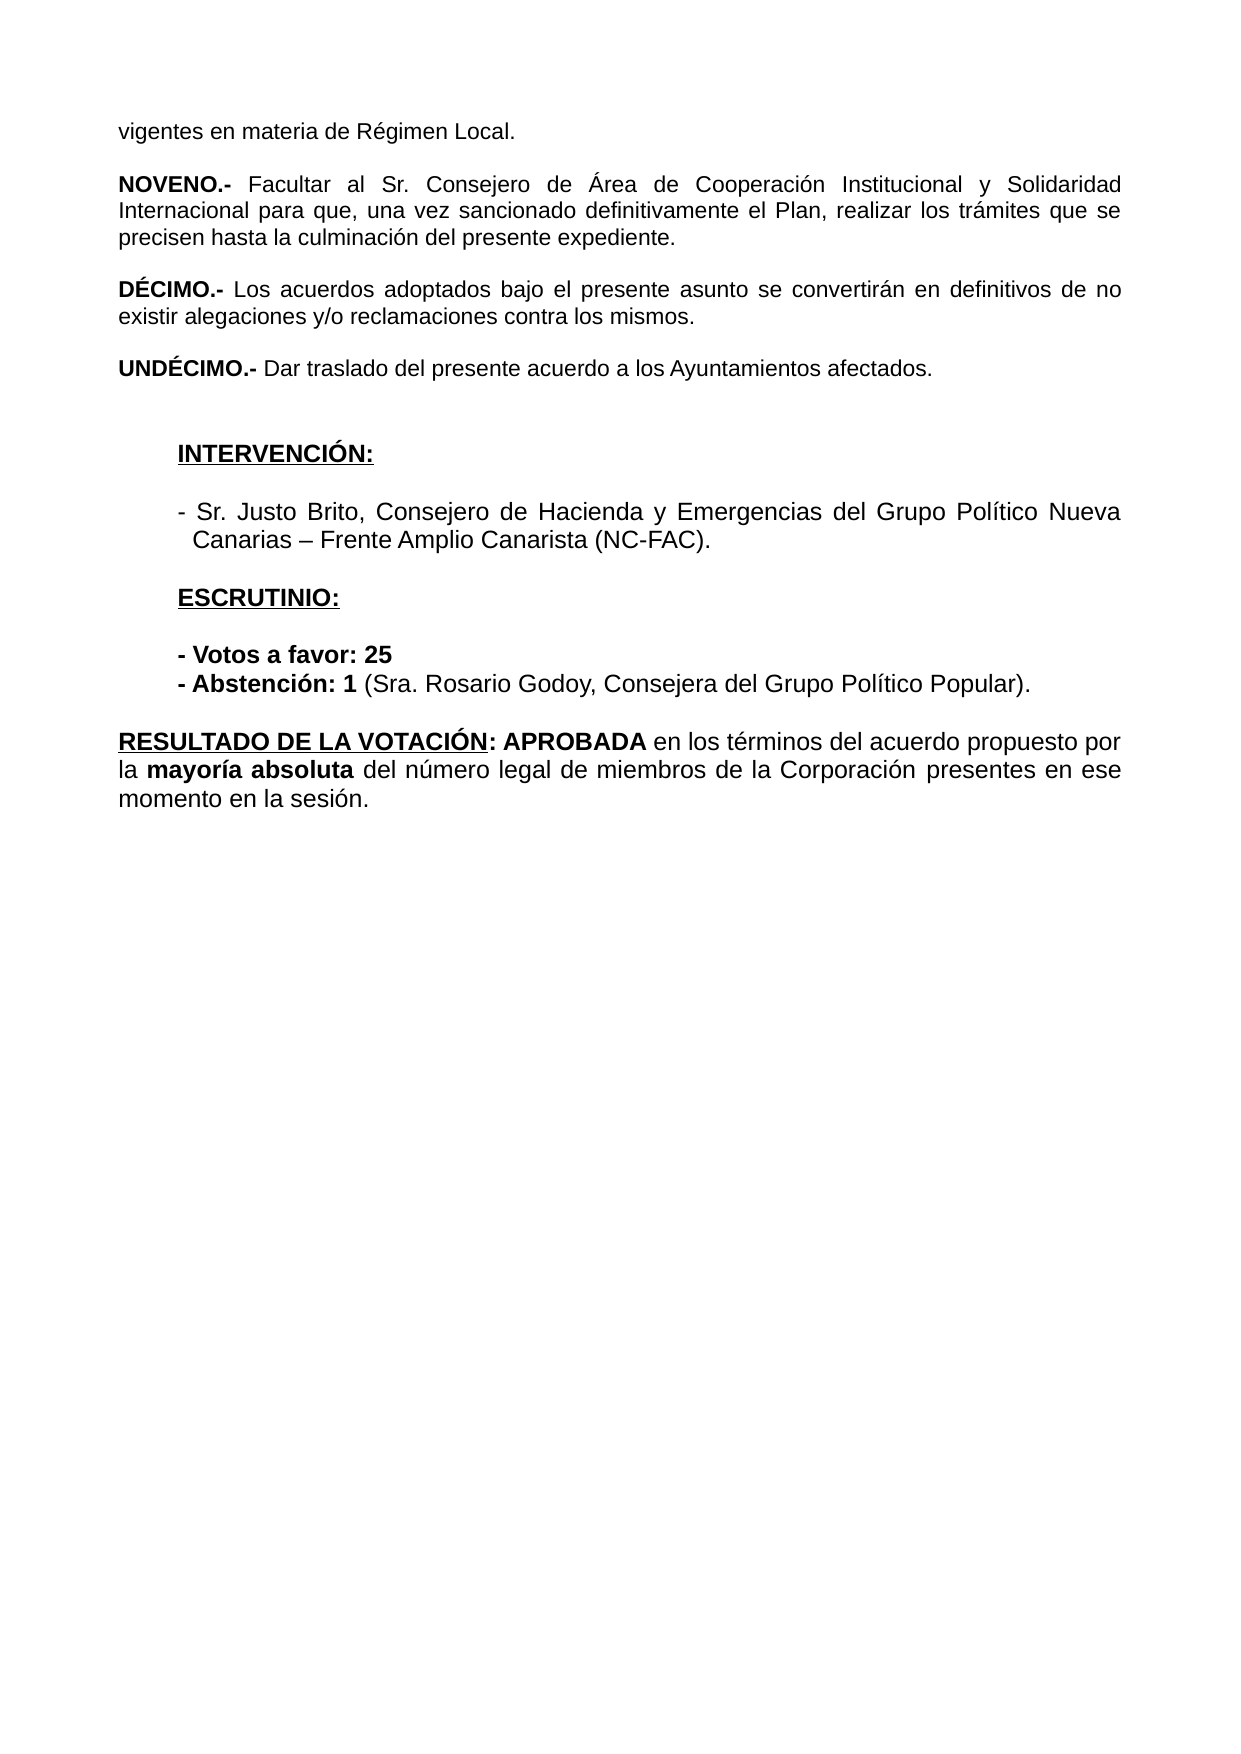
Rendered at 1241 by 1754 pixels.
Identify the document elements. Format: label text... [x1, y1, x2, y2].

text DÉCIMO.- Los acuerdos adoptados bajo el presente asunto se convertirán en definitivos de no existir alegaciones y/o reclamaciones contra los mismos. [118, 276, 1122, 329]
text vigentes en materia de Régimen Local. [118, 118, 1122, 144]
text RESULTADO DE LA VOTACIÓN: APROBADA en los términos del acuerdo propuesto por la mayoría absoluta del número legal de miembros de la Corporación presentes en ese momento en la sesión. [118, 727, 1122, 813]
text INTERVENCIÓN: [118, 439, 1122, 468]
text UNDÉCIMO.- Dar traslado del presente acuerdo a los Ayuntamientos afectados. [118, 355, 1122, 382]
text - Abstención: 1 (Sra. Rosario Godoy, Consejera del Grupo Político Popular). [177, 669, 1122, 698]
text - Votos a favor: 25 [177, 640, 1122, 669]
text ESCRUTINIO: [177, 583, 1122, 612]
text - Sr. Justo Brito, Consejero de Hacienda y Emergencias del Grupo Político Nueva Canarias – Frente Amplio Canarista (NC-FAC). [177, 497, 1122, 554]
text NOVENO.- Facultar al Sr. Consejero de Área de Cooperación Institucional y Solidaridad Internacional para que, una vez sancionado definitivamente el Plan, realizar los trámites que se precisen hasta la culminación del presente expediente. [118, 171, 1122, 250]
